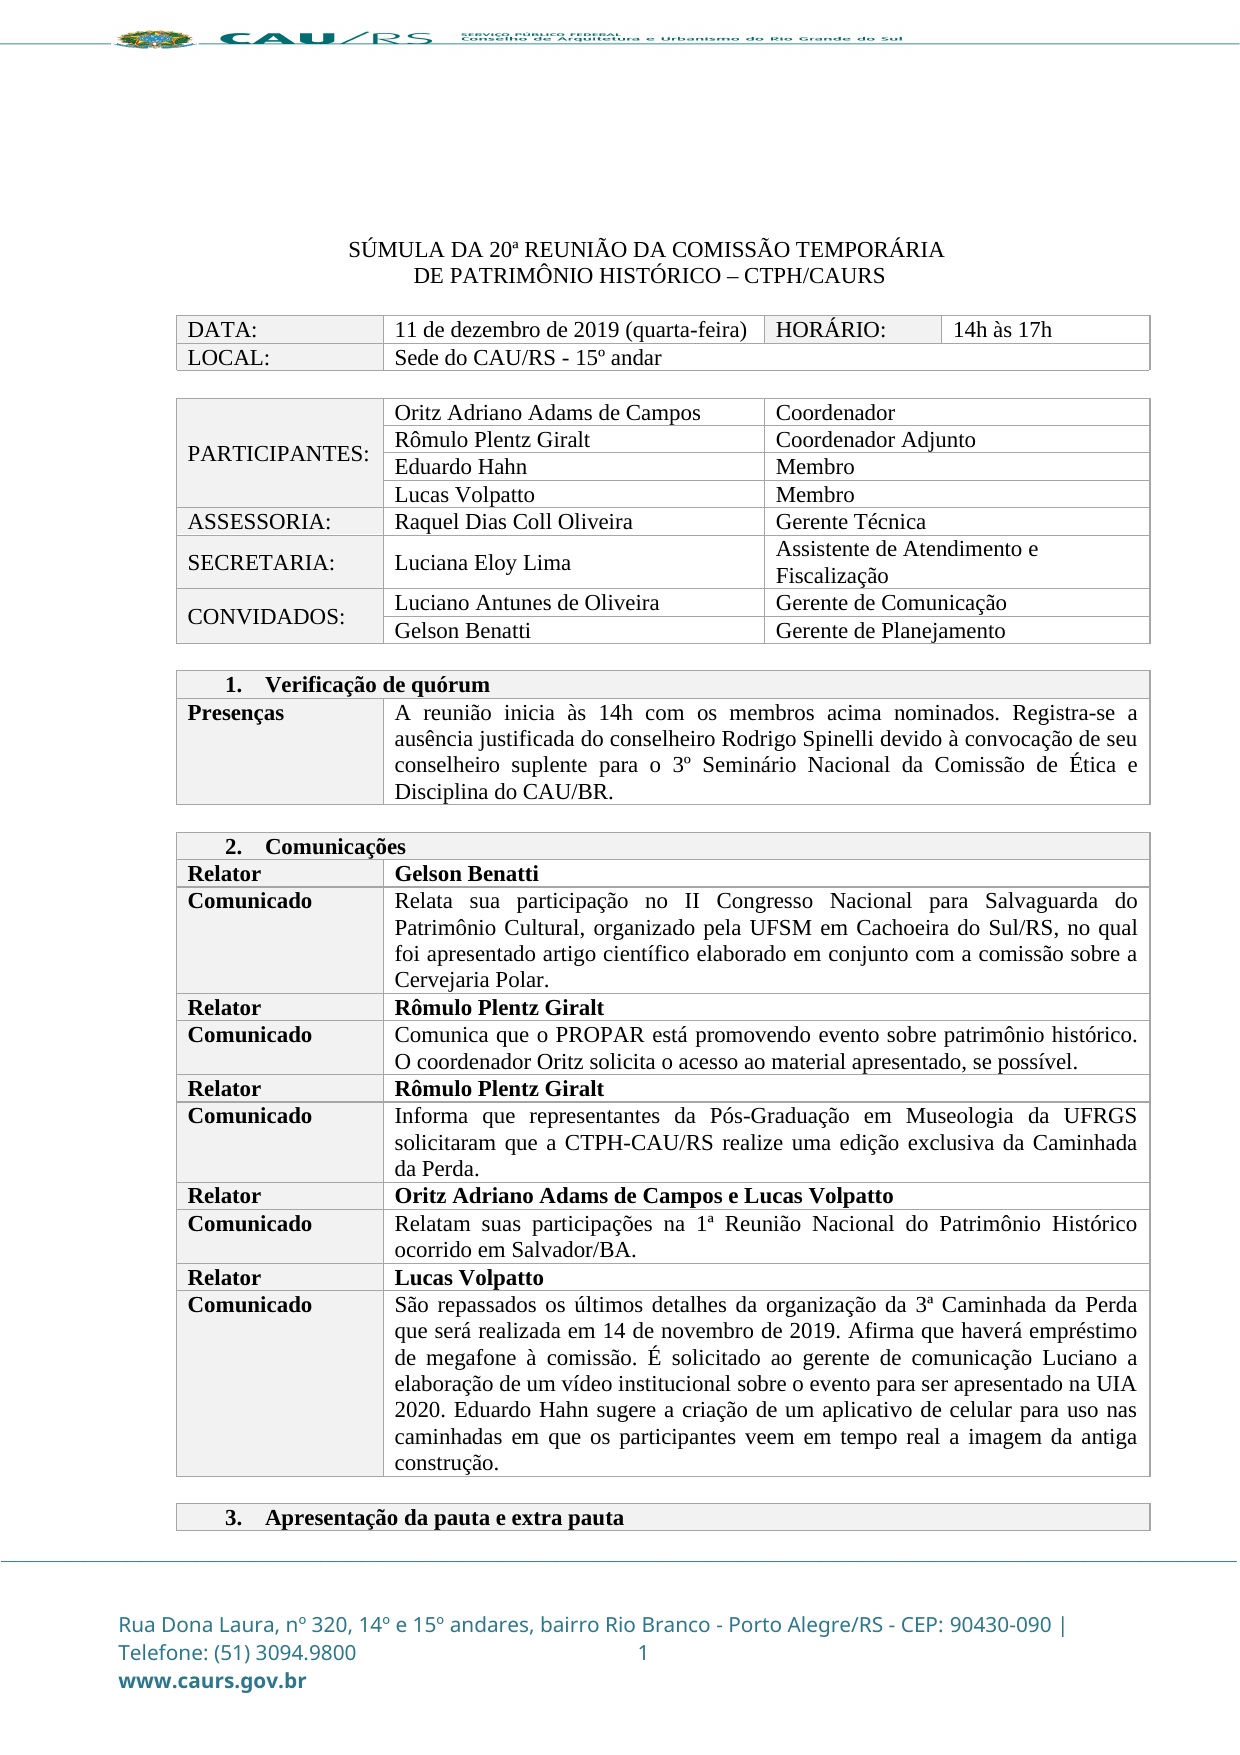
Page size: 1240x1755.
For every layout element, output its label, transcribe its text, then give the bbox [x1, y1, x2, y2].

text SÚMULA DA 20ª REUNIÃO DA COMISSÃO TEMPORÁRIA [177, 236, 1121, 263]
text DE PATRIMÔNIO HISTÓRICO – CTPH/CAURS [177, 263, 1121, 289]
table_cell PARTICIPANTES: [177, 399, 383, 507]
table_cell Comunicado [177, 1021, 383, 1074]
table_header DATA: [177, 316, 383, 343]
table_cell Assistente de Atendimento e Fiscalização [765, 536, 1149, 588]
table_cell [177, 371, 1149, 397]
table_cell Relator [177, 994, 383, 1020]
table_cell Comunica que o PROPAR está promovendo evento sobre patrimônio histórico. O coordenador Oritz solicita o acesso ao material apresentado, se possível. [384, 1021, 1149, 1074]
table_cell Relata sua participação no II Congresso Nacional para Salvaguarda do Patrimônio Cultural, organizado pela UFSM em Cachoeira do Sul/RS, no qual foi apresentado artigo científico elaborado em conjunto com a comissão sobre a Cervejaria Polar. [384, 888, 1149, 993]
table_cell Presenças [177, 699, 383, 804]
table_cell Coordenador [765, 399, 1149, 425]
table_cell Raquel Dias Coll Oliveira [384, 508, 764, 534]
table_cell São repassados os últimos detalhes da organização da 3ª Caminhada da Perda que será realizada em 14 de novembro de 2019. Afirma que haverá empréstimo de megafone à comissão. É solicitado ao gerente de comunicação Luciano a elaboração de um vídeo institucional sobre o evento para ser apresentado na UIA 2020. Eduardo Hahn sugere a criação de um aplicativo de celular para uso nas caminhadas em que os participantes veem em tempo real a imagem da antiga construção. [384, 1291, 1149, 1476]
table_cell Gelson Benatti [384, 860, 1149, 886]
table_cell [383, 805, 1150, 832]
table_header 11 de dezembro de 2019 (quarta-feira) [384, 316, 764, 343]
table_cell Gerente Técnica [765, 508, 1149, 534]
table_cell Oritz Adriano Adams de Campos e Lucas Volpatto [384, 1183, 1149, 1209]
table_cell Luciana Eloy Lima [384, 536, 764, 588]
table_cell Membro [765, 453, 1149, 480]
table_cell Apresentação da pauta e extra pauta [177, 1504, 1149, 1530]
table_cell Comunicado [177, 1210, 383, 1263]
table_header HORÁRIO: [765, 316, 941, 343]
table_cell Lucas Volpatto [384, 481, 764, 507]
table_cell Rômulo Plentz Giralt [384, 1075, 1149, 1101]
table_cell Informa que representantes da Pós-Graduação em Museologia da UFRGS solicitaram que a CTPH-CAU/RS realize uma edição exclusiva da Caminhada da Perda. [384, 1103, 1149, 1182]
table_cell Oritz Adriano Adams de Campos [384, 399, 764, 425]
table_cell Comunicado [177, 888, 383, 993]
table_cell Sede do CAU/RS - 15º andar [384, 344, 1149, 370]
table_cell Comunicado [177, 1291, 383, 1476]
table_cell [176, 644, 1150, 670]
table_cell Lucas Volpatto [384, 1264, 1149, 1290]
table_header 14h às 17h [942, 316, 1149, 343]
table_cell [176, 805, 383, 832]
table_cell [176, 1477, 1150, 1503]
table_cell Rômulo Plentz Giralt [384, 426, 764, 452]
table_cell Luciano Antunes de Oliveira [384, 589, 764, 616]
table_cell Rômulo Plentz Giralt [384, 994, 1149, 1020]
table_cell Comunicado [177, 1103, 383, 1182]
table_cell Verificação de quórum [177, 671, 1149, 698]
table_cell A reunião inicia às 14h com os membros acima nominados. Registra-se a ausência justificada do conselheiro Rodrigo Spinelli devido à convocação de seu conselheiro suplente para o 3º Seminário Nacional da Comissão de Ética e Disciplina do CAU/BR. [384, 699, 1149, 804]
table_cell Gerente de Comunicação [765, 589, 1149, 616]
table_cell Gerente de Planejamento [765, 617, 1149, 643]
table_cell Relator [177, 1264, 383, 1290]
table_cell LOCAL: [177, 344, 383, 370]
table_cell Coordenador Adjunto [765, 426, 1149, 452]
table_cell SECRETARIA: [177, 536, 383, 588]
table_cell Relator [177, 1075, 383, 1101]
table_cell Membro [765, 481, 1149, 507]
table_cell Gelson Benatti [384, 617, 764, 643]
table_cell Relator [177, 860, 383, 886]
table_cell Relatam suas participações na 1ª Reunião Nacional do Patrimônio Histórico ocorrido em Salvador/BA. [384, 1210, 1149, 1263]
table_cell Eduardo Hahn [384, 453, 764, 480]
table_cell CONVIDADOS: [177, 589, 383, 643]
table_cell Comunicações [177, 833, 1149, 859]
table_cell Relator [177, 1183, 383, 1209]
table_cell ASSESSORIA: [177, 508, 383, 534]
